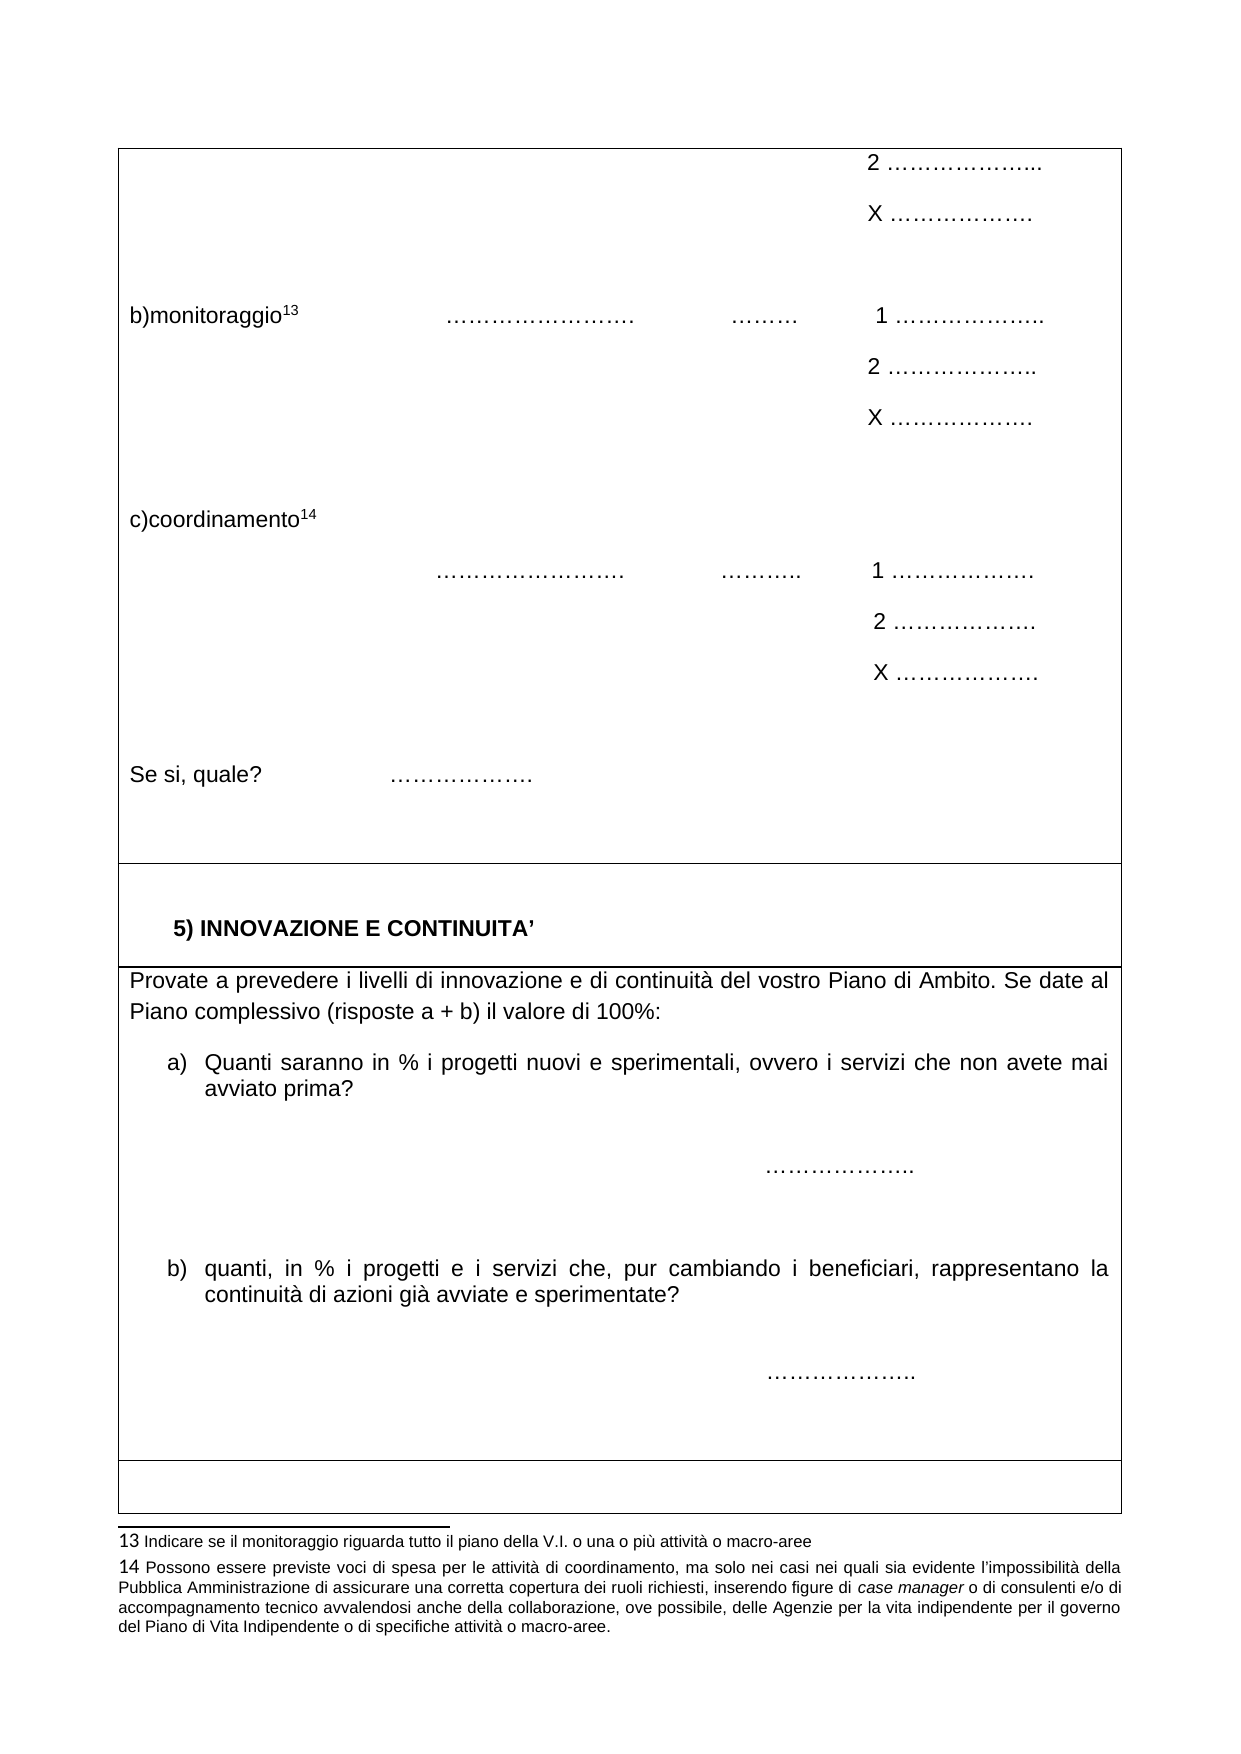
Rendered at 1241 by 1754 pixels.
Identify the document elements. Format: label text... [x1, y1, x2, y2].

table_cell 2 ………………... X ………………. b)monitoraggio ……………………. ……… 1 ……………….. 2 ……………….. X ………………. c)coordinamento ……………………. ……….. 1 ………………. 2 ………………. X ………………. Se si, quale? ………………. [119, 149, 1121, 863]
table_cell Provate a prevedere i livelli di innovazione e di continuità del vostro Piano di Ambito. Se date al Piano complessivo (risposte a + b) il valore di 100%: Quanti saranno in % i progetti nuovi e sperimentali, ovvero i servizi che non avete mai avviato prima? ……………….. quanti, in % i progetti e i servizi che, pur cambiando i beneficiari, rappresentano la continuità di azioni già avviate e sperimentate? ……………….. [119, 968, 1121, 1460]
table_cell [119, 1461, 1121, 1512]
table_cell 5) INNOVAZIONE E CONTINUITA’ [119, 864, 1121, 966]
